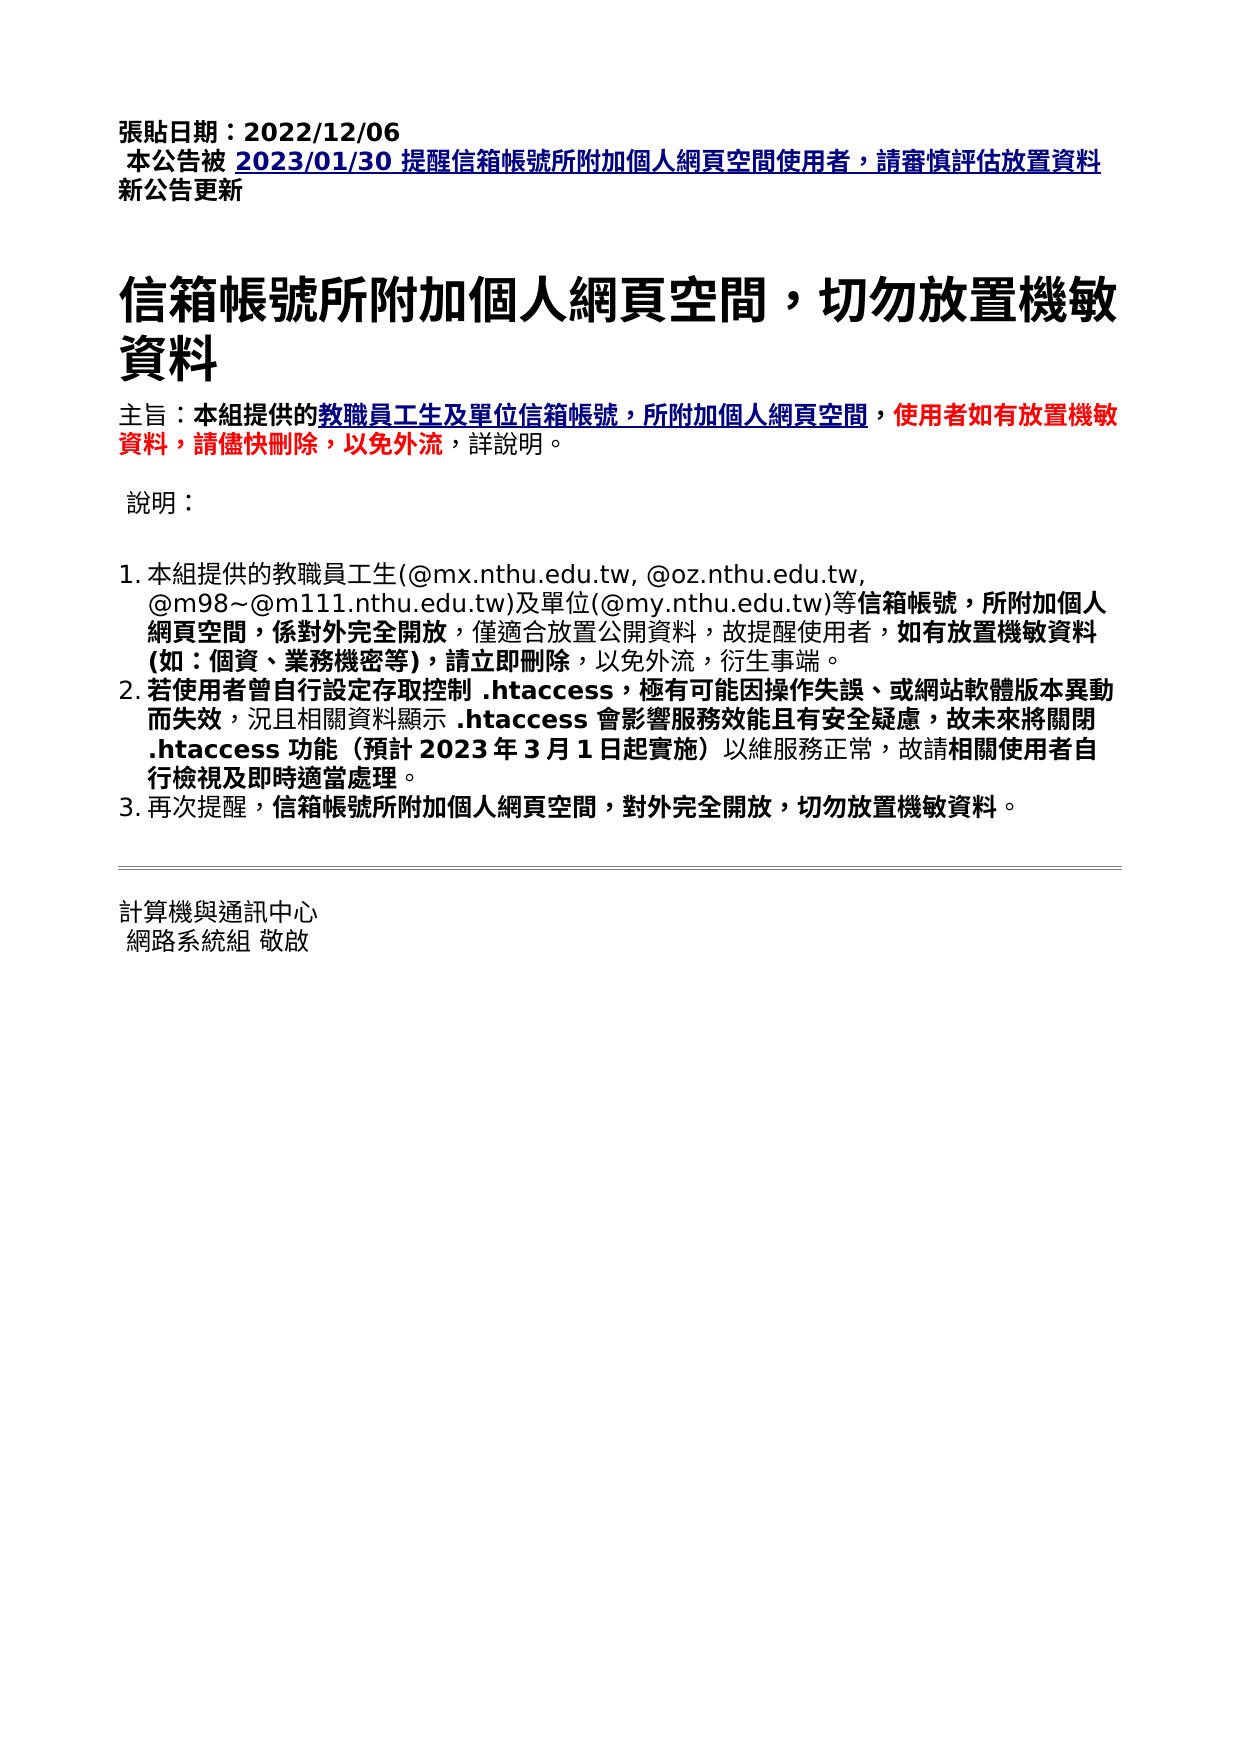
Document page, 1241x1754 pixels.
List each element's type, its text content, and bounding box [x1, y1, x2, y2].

list 若使用者曾自行設定存取控制 .htaccess，極有可能因操作失誤、或網站軟體版本異動而失效，況且相關資料顯示 .htaccess 會影響服務效能且有安全疑慮，故未來將關閉 .htaccess 功能（預計2023年3月1日起實施）以維服務正常，故請相關使用者自行檢視及即時適當處理。 [118, 677, 1122, 793]
text 張貼日期：2022/12/06 本公告被 2023/01/30 提醒信箱帳號所附加個人網頁空間使用者，請審慎評估放置資料 新公告更新 [118, 118, 1122, 235]
list 本組提供的教職員工生(@mx.nthu.edu.tw, @oz.nthu.edu.tw, @m98~@m111.nthu.edu.tw)及單位(@my.nthu.edu.tw)等信箱帳號，所附加個人網頁空間，係對外完全開放，僅適合放置公開資料，故提醒使用者，如有放置機敏資料(如：個資、業務機密等)，請立即刪除，以免外流，衍生事端。 [118, 560, 1122, 677]
text 計算機與通訊中心 網路系統組 敬啟 [118, 898, 1122, 957]
subtitle 信箱帳號所附加個人網頁空間，切勿放置機敏資料 [118, 272, 1122, 389]
text 主旨：本組提供的教職員工生及單位信箱帳號，所附加個人網頁空間，使用者如有放置機敏資料，請儘快刪除，以免外流，詳說明。 說明： [118, 401, 1122, 518]
list 再次提醒，信箱帳號所附加個人網頁空間，對外完全開放，切勿放置機敏資料。 [118, 793, 1122, 822]
